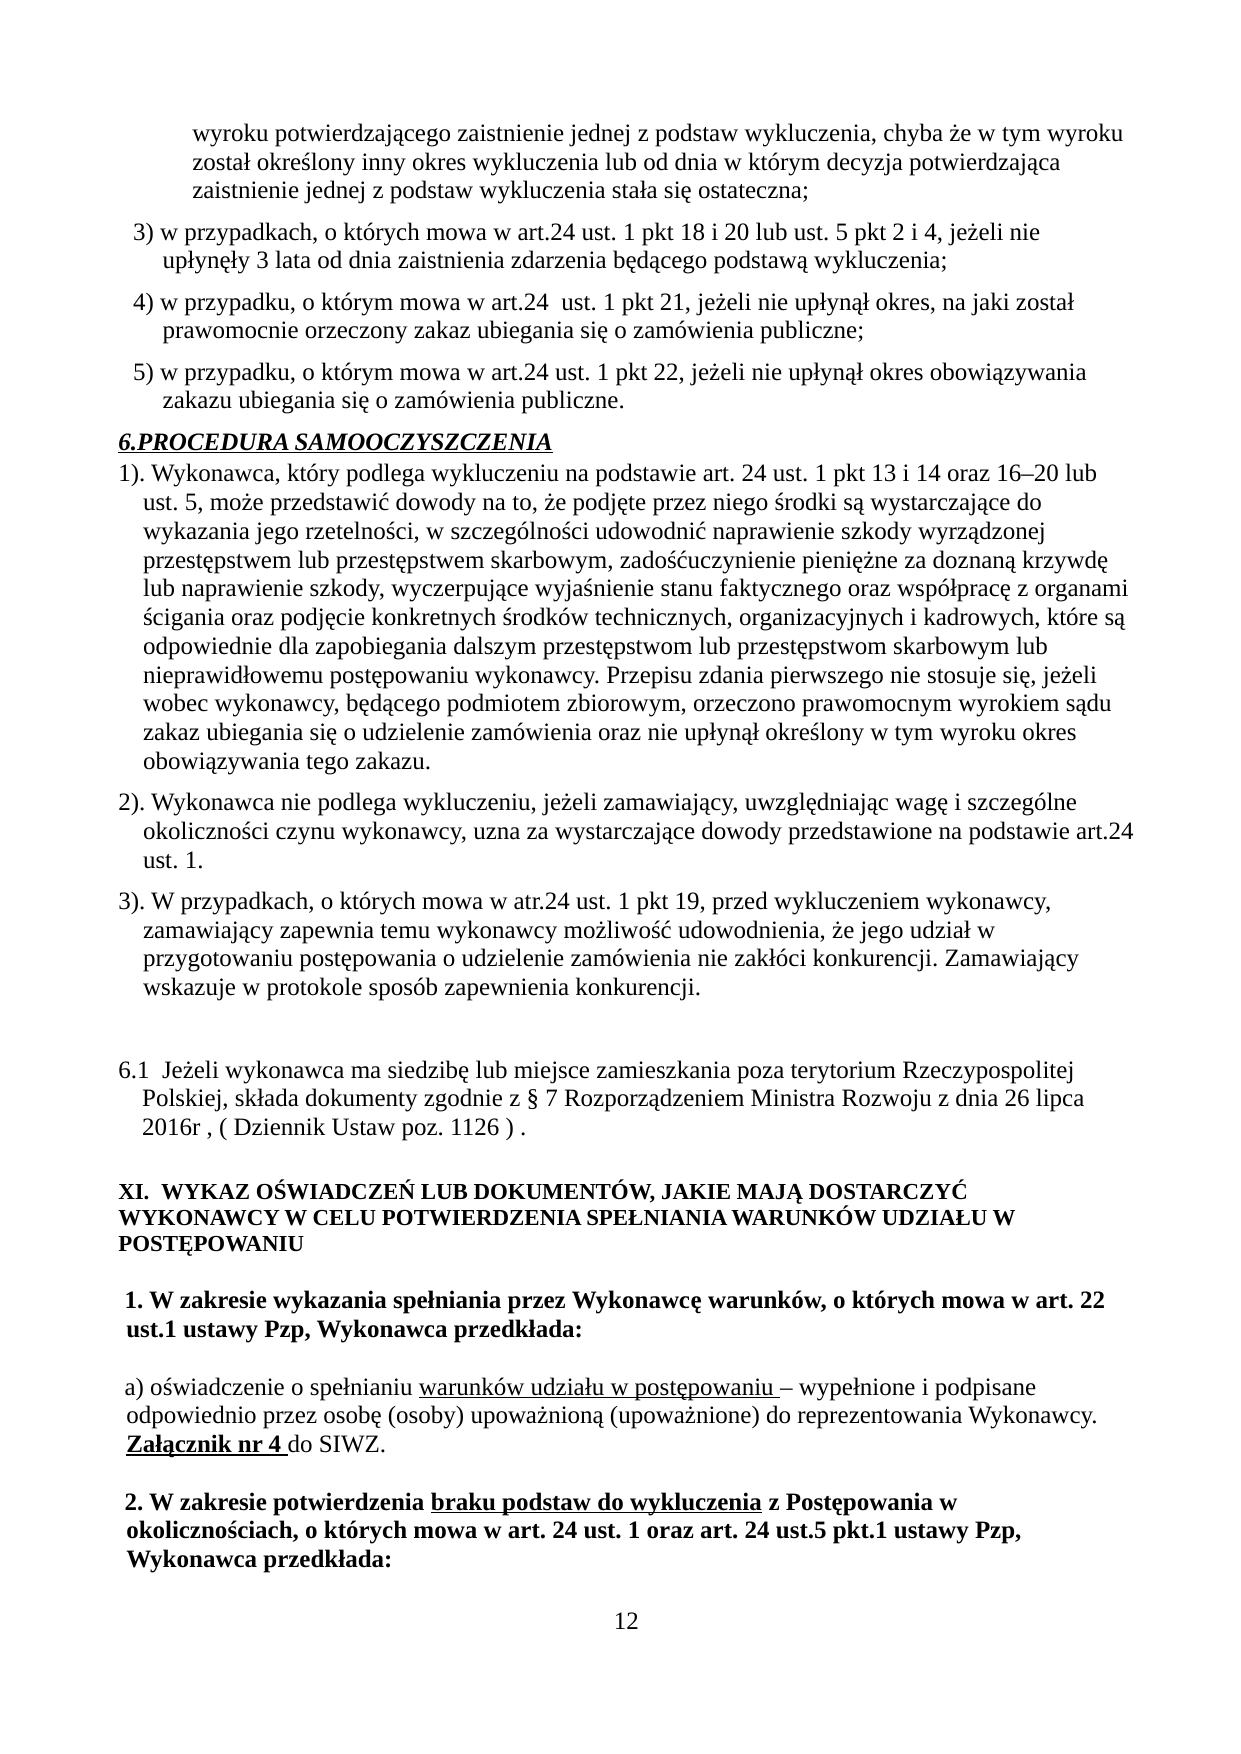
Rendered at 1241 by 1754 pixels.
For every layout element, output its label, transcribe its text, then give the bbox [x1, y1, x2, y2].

text 6.1 Jeżeli wykonawca ma siedzibę lub miejsce zamieszkania poza terytorium Rzeczypospolitej Polskiej, składa dokumenty zgodnie z § 7 Rozporządzeniem Ministra Rozwoju z dnia 26 lipca 2016r , ( Dziennik Ustaw poz. 1126 ) . [118, 1055, 1134, 1141]
text a) oświadczenie o spełnianiu warunków udziału w postępowaniu – wypełnione i podpisane odpowiednio przez osobę (osoby) upoważnioną (upoważnione) do reprezentowania Wykonawcy. Załącznik nr 4 do SIWZ. [124, 1372, 1134, 1458]
text 1. W zakresie wykazania spełniania przez Wykonawcę warunków, o których mowa w art. 22 ust.1 ustawy Pzp, Wykonawca przedkłada: [124, 1286, 1134, 1343]
text 6.PROCEDURA SAMOOCZYSZCZENIA [118, 427, 1134, 456]
text 4) w przypadku, o którym mowa w art.24 ust. 1 pkt 21, jeżeli nie upłynął okres, na jaki został prawomocnie orzeczony zakaz ubiegania się o zamówienia publiczne; [133, 287, 1134, 344]
text 2. W zakresie potwierdzenia braku podstaw do wykluczenia z Postępowania w okolicznościach, o których mowa w art. 24 ust. 1 oraz art. 24 ust.5 pkt.1 ustawy Pzp, Wykonawca przedkłada: [124, 1487, 1134, 1573]
text 1). Wykonawca, który podlega wykluczeniu na podstawie art. 24 ust. 1 pkt 13 i 14 oraz 16–20 lub ust. 5, może przedstawić dowody na to, że podjęte przez niego środki są wystarczające do wykazania jego rzetelności, w szczególności udowodnić naprawienie szkody wyrządzonej przestępstwem lub przestępstwem skarbowym, zadośćuczynienie pieniężne za doznaną krzywdę lub naprawienie szkody, wyczerpujące wyjaśnienie stanu faktycznego oraz współpracę z organami ścigania oraz podjęcie konkretnych środków technicznych, organizacyjnych i kadrowych, które są odpowiednie dla zapobiegania dalszym przestępstwom lub przestępstwom skarbowym lub nieprawidłowemu postępowaniu wykonawcy. Przepisu zdania pierwszego nie stosuje się, jeżeli wobec wykonawcy, będącego podmiotem zbiorowym, orzeczono prawomocnym wyrokiem sądu zakaz ubiegania się o udzielenie zamówienia oraz nie upłynął określony w tym wyroku okres obowiązywania tego zakazu. [118, 458, 1134, 775]
text 3) w przypadkach, o których mowa w art.24 ust. 1 pkt 18 i 20 lub ust. 5 pkt 2 i 4, jeżeli nie upłynęły 3 lata od dnia zaistnienia zdarzenia będącego podstawą wykluczenia; [133, 217, 1134, 274]
text 2). Wykonawca nie podlega wykluczeniu, jeżeli zamawiający, uwzględniając wagę i szczególne okoliczności czynu wykonawcy, uzna za wystarczające dowody przedstawione na podstawie art.24 ust. 1. [118, 787, 1134, 873]
text 3). W przypadkach, o których mowa w atr.24 ust. 1 pkt 19, przed wykluczeniem wykonawcy, zamawiający zapewnia temu wykonawcy możliwość udowodnienia, że jego udział w przygotowaniu postępowania o udzielenie zamówienia nie zakłóci konkurencji. Zamawiający wskazuje w protokole sposób zapewnienia konkurencji. [118, 886, 1134, 1001]
text 5) w przypadku, o którym mowa w art.24 ust. 1 pkt 22, jeżeli nie upłynął okres obowiązywania zakazu ubiegania się o zamówienia publiczne. [133, 357, 1134, 414]
text XI. WYKAZ OŚWIADCZEŃ LUB DOKUMENTÓW, JAKIE MAJĄ DOSTARCZYĆ WYKONAWCY W CELU POTWIERDZENIA SPEŁNIANIA WARUNKÓW UDZIAŁU W POSTĘPOWANIU [118, 1178, 1134, 1257]
text wyroku potwierdzającego zaistnienie jednej z podstaw wykluczenia, chyba że w tym wyroku został określony inny okres wykluczenia lub od dnia w którym decyzja potwierdzająca zaistnienie jednej z podstaw wykluczenia stała się ostateczna; [162, 118, 1134, 204]
